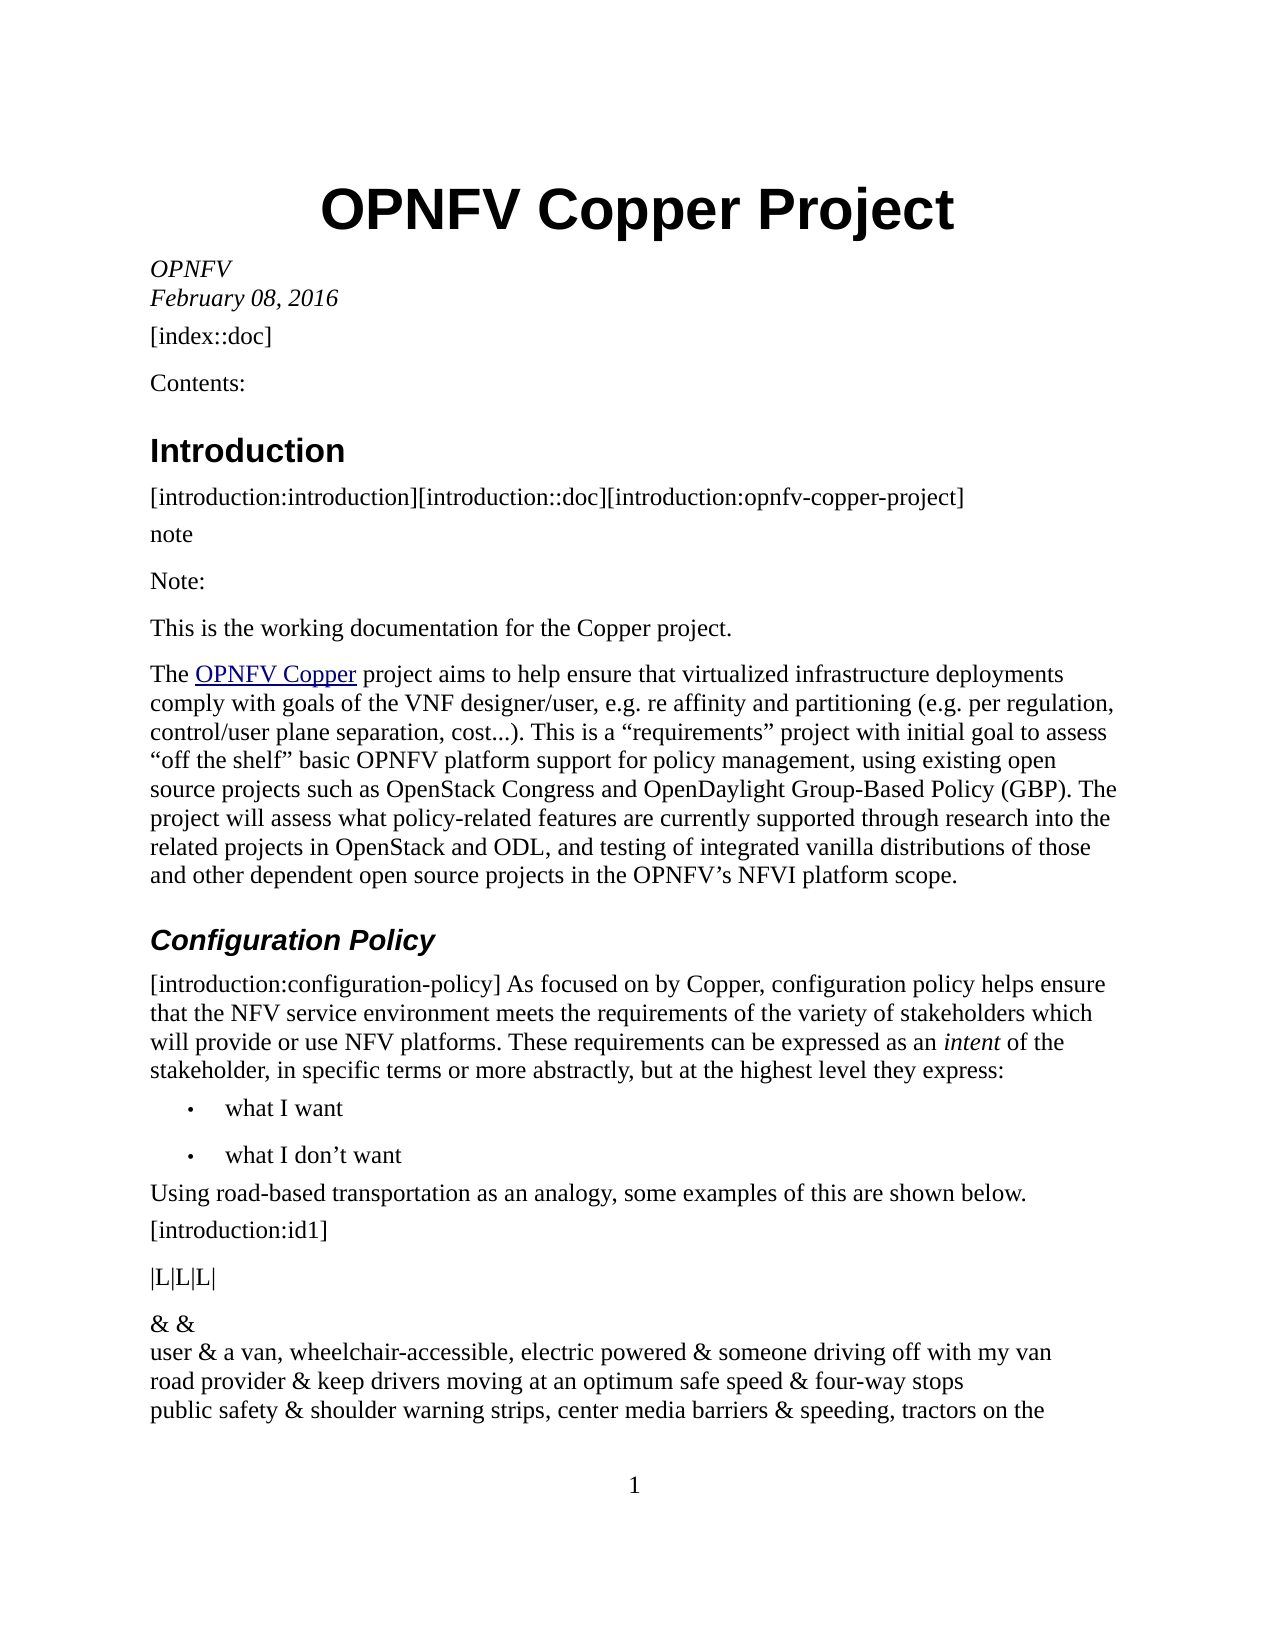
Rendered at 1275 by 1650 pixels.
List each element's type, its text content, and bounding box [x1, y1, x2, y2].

subtitle Introduction [150, 430, 1125, 469]
text & & user & a van, wheelchair-accessible, electric powered & someone driving off with my van road provider & keep drivers moving at an optimum safe speed & four-way stops public safety & shoulder warning strips, center media barriers & speeding, tractors on the [150, 1309, 1125, 1424]
subtitle Configuration Policy [150, 923, 1125, 957]
text OPNFV [150, 254, 1125, 283]
text note [150, 519, 1125, 548]
text Contents: [150, 368, 1125, 396]
text [introduction:configuration-policy] As focused on by Copper, configuration policy helps ensure that the NFV service environment meets the requirements of the variety of stakeholders which will provide or use NFV platforms. These requirements can be expressed as an intent of the stakeholder, in specific terms or more abstractly, but at the highest level they express: [150, 969, 1125, 1084]
text [index::doc] [150, 321, 1125, 350]
title OPNFV Copper Project [150, 175, 1125, 242]
text This is the working documentation for the Copper project. [150, 613, 1125, 641]
text |L|L|L| [150, 1262, 1125, 1291]
text The OPNFV Copper project aims to help ensure that virtualized infrastructure deployments comply with goals of the VNF designer/user, e.g. re affinity and partitioning (e.g. per regulation, control/user plane separation, cost...). This is a “requirements” project with initial goal to assess “off the shelf” basic OPNFV platform support for policy management, using existing open source projects such as OpenStack Congress and OpenDaylight Group-Based Policy (GBP). The project will assess what policy-related features are currently supported through research into the related projects in OpenStack and ODL, and testing of integrated vanilla distributions of those and other dependent open source projects in the OPNFV’s NFVI platform scope. [150, 659, 1125, 889]
text Using road-based transportation as an analogy, some examples of this are shown below. [150, 1178, 1125, 1206]
list what I want [187, 1093, 1125, 1122]
text [introduction:id1] [150, 1215, 1125, 1244]
text February 08, 2016 [150, 283, 1125, 312]
text [introduction:introduction][introduction::doc][introduction:opnfv-copper-project] [150, 482, 1125, 510]
text Note: [150, 566, 1125, 595]
list what I don’t want [187, 1140, 1125, 1169]
